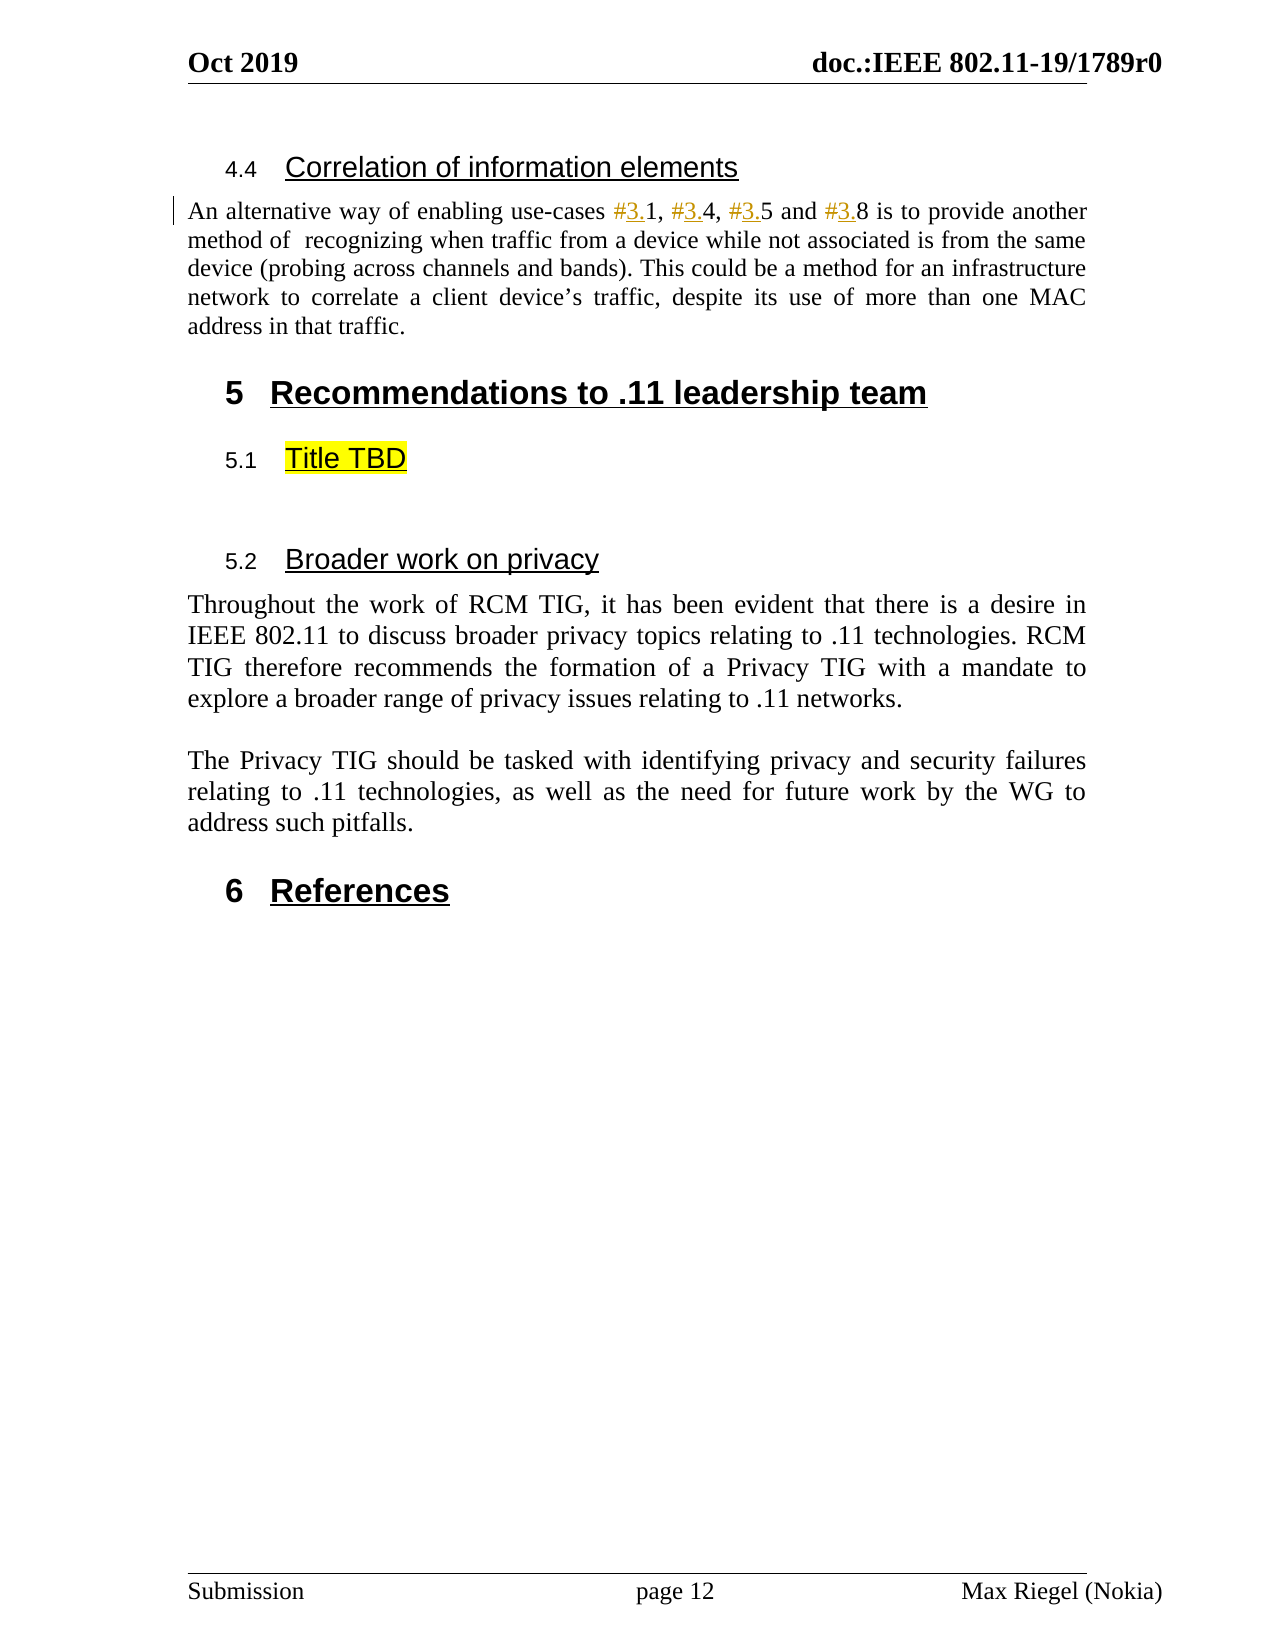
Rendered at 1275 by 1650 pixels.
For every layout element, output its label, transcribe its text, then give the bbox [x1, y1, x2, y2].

subtitle Recommendations to .11 leadership team [225, 373, 1087, 412]
text Throughout the work of RCM TIG, it has been evident that there is a desire in IEEE 802.11 to discuss broader privacy topics relating to .11 technologies. RCM TIG therefore recommends the formation of a Privacy TIG with a mandate to explore a broader range of privacy issues relating to .11 networks. [187, 588, 1087, 713]
subtitle References [225, 871, 1087, 909]
text The Privacy TIG should be tasked with identifying privacy and security failures relating to .11 technologies, as well as the need for future work by the WG to address such pitfalls. [187, 744, 1087, 837]
subtitle Title TBD [225, 441, 1087, 474]
subtitle Broader work on privacy [225, 542, 1087, 576]
subtitle Correlation of information elements [225, 150, 1087, 183]
text An alternative way of enabling use-cases 3.1, 3.4, 3.5 and 3.8 is to provide another method of recognizing when traffic from a device while not associated is from the same device (probing across channels and bands). This could be a method for an infrastructure network to correlate a client device’s traffic, despite its use of more than one MAC address in that traffic. [187, 196, 1087, 340]
